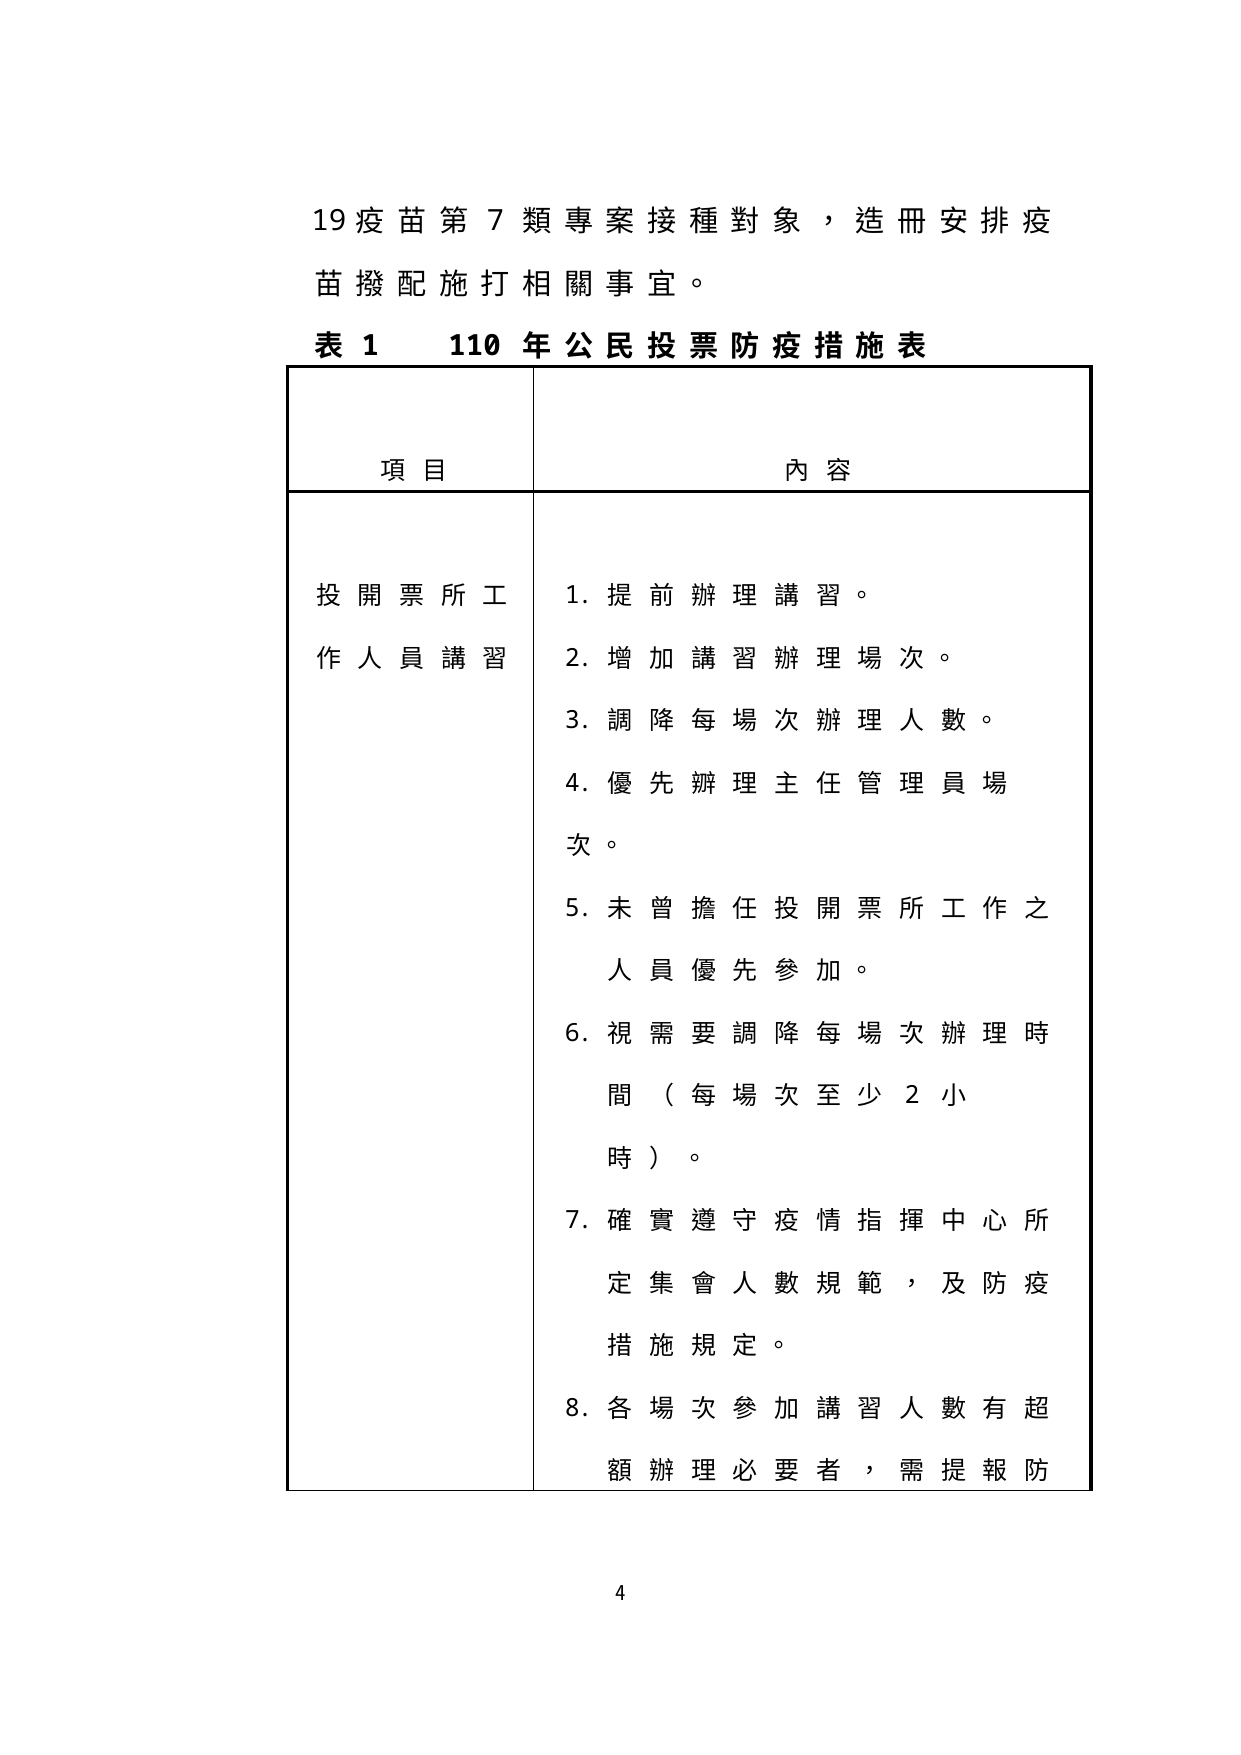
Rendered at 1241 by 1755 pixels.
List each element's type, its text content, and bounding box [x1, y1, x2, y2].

table_cell 投開票所工作人員講習 [289, 493, 533, 1490]
table_header 內容 [534, 368, 1089, 490]
text 19疫苗第7類專案接種對象，造冊安排疫苗撥配施打相關事宜。 [271, 177, 1058, 302]
text 表1 110年公民投票防疫措施表 [271, 302, 1058, 365]
table_cell 1.提前辦理講習。 2.增加講習辦理場次。 3.調降每場次辦理人數。 4.優先辧理主任管理員場次。 5.未曾擔任投開票所工作之人員優先參加。 6.視需要調降每場次辦理時間（每場次至少2小時）。 7.確實遵守疫情指揮中心所定集會人數規範，及防疫措施規定。 8.各場次參加講習人數有超額辦理必要者，需提報防 [534, 493, 1089, 1490]
table_header 項目 [289, 368, 533, 490]
